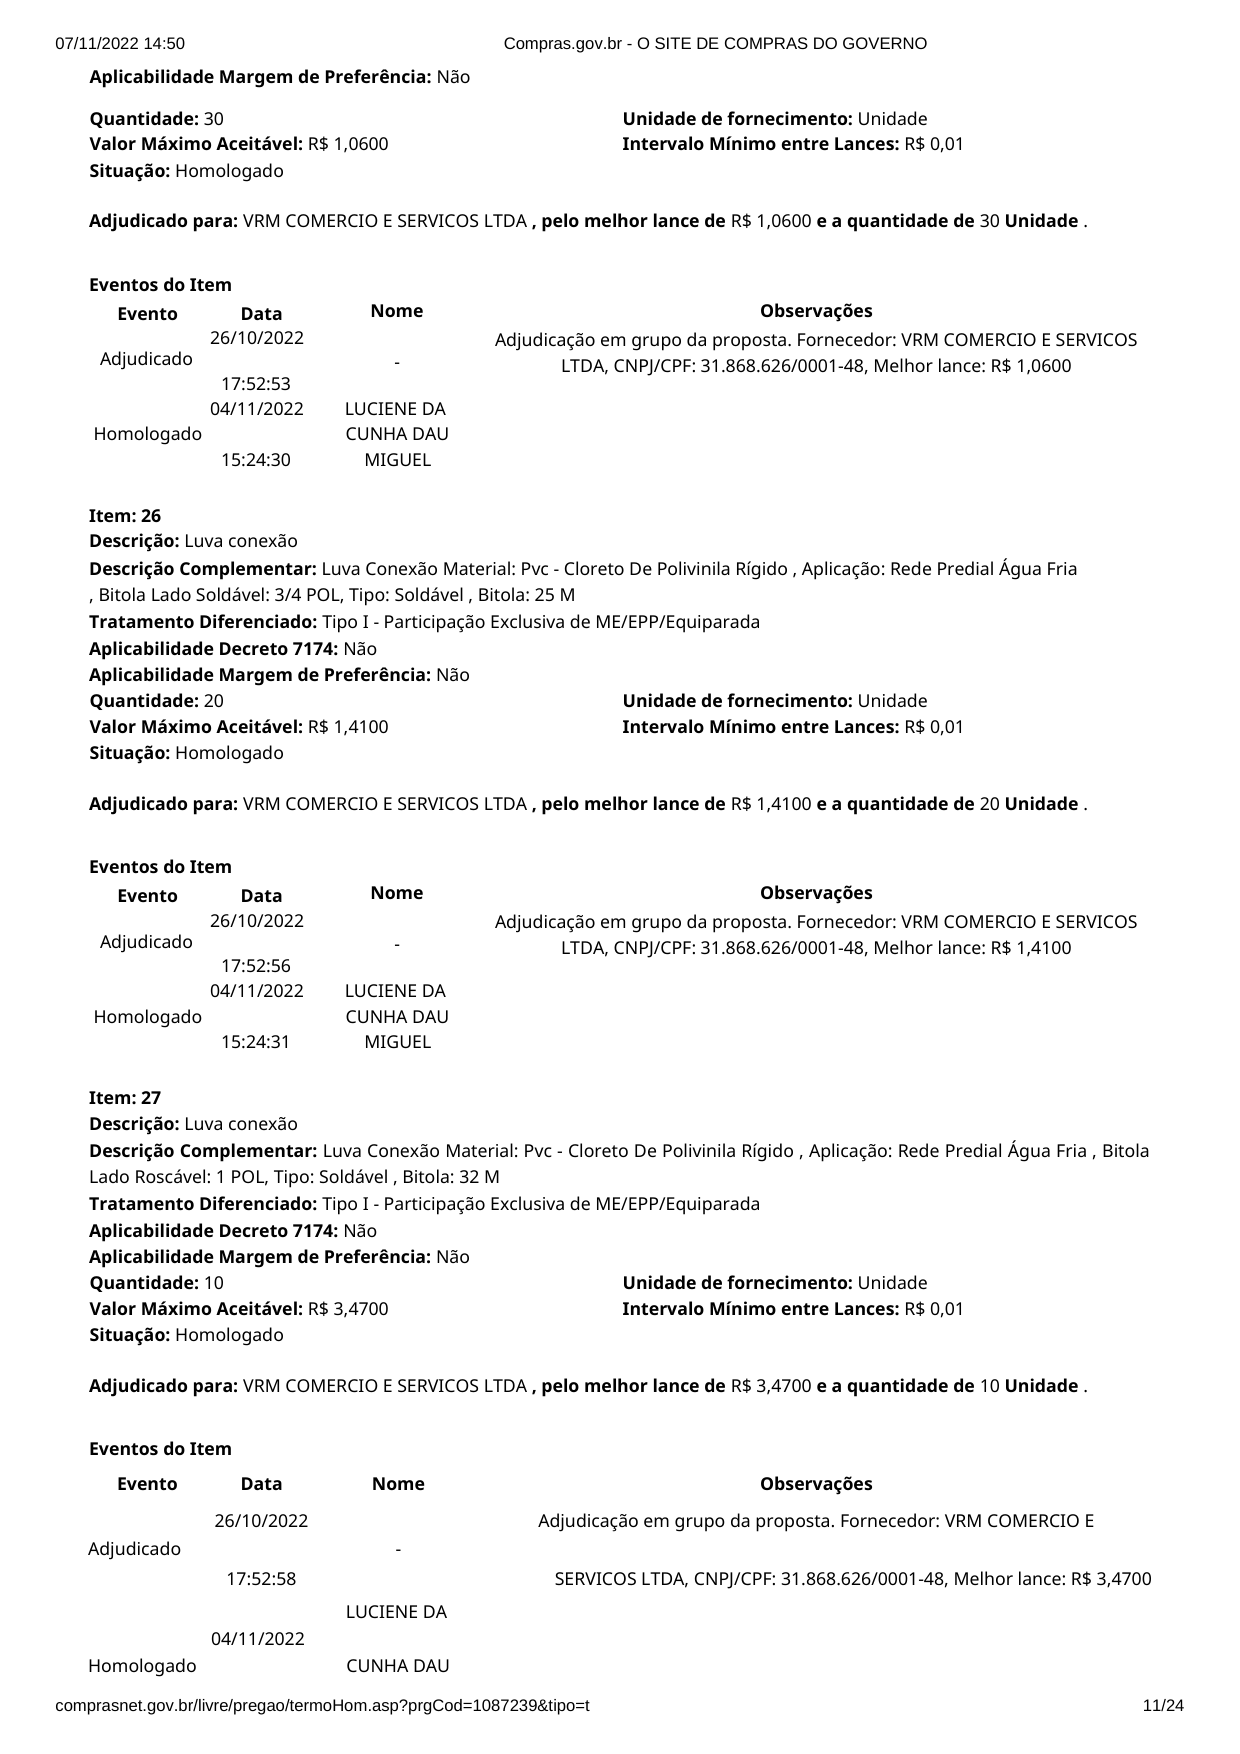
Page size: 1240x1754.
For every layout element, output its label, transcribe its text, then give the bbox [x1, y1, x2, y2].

table_header Evento Data [93, 298, 344, 327]
table_cell Valor Máximo Aceitável: R$ 1,4100 Situação: Homologado [88, 714, 622, 791]
table_cell - [345, 328, 488, 396]
text LUCIENE DA [346, 1599, 1151, 1623]
text Descrição: Luva conexão [89, 1111, 1151, 1135]
table_cell 26/10/2022 Adjudicado 17:52:53 [93, 328, 344, 396]
table_cell Valor Máximo Aceitável: R$ 1,0600 Situação: Homologado [88, 132, 622, 209]
table_cell 04/11/2022 Homologado 15:24:30 [93, 396, 344, 473]
table_header Nome [345, 298, 488, 327]
table_cell LUCIENE DA CUNHA DAU MIGUEL [345, 979, 488, 1055]
table_header Aplicabilidade Margem de Preferência: Não [88, 65, 622, 106]
text 17:52:58 SERVICOS LTDA, CNPJ/CPF: 31.868.626/0001-48, Melhor lance: R$ 3,4700 [88, 1563, 1152, 1591]
text Adjudicado para: VRM COMERCIO E SERVICOS LTDA , pelo melhor lance de R$ 1,0600 e a quantidade de 30 Unidade . [89, 209, 1152, 233]
text Descrição Complementar: Luva Conexão Material: Pvc - Cloreto De Polivinila Rígido , Aplicação: Rede Predial Água Fria , Bitola Lado Roscável: 1 POL, Tipo: Soldável , Bitola: 32 M [89, 1138, 1151, 1189]
table_header Quantidade: 20 [88, 689, 622, 714]
text Tratamento Diferenciado: Tipo I - Participação Exclusiva de ME/EPP/Equiparada [89, 1192, 1151, 1216]
table_cell LUCIENE DA CUNHA DAU MIGUEL [345, 396, 488, 473]
table_header Nome [345, 881, 488, 910]
table_cell [488, 396, 1144, 473]
table_cell Intervalo Mínimo entre Lances: R$ 0,01 [623, 1296, 999, 1373]
table_header Quantidade: 10 [88, 1271, 622, 1296]
text , Bitola Lado Soldável: 3/4 POL, Tipo: Soldável , Bitola: 25 M [89, 583, 1151, 607]
table_header [623, 65, 999, 106]
table_cell Valor Máximo Aceitável: R$ 3,4700 Situação: Homologado [88, 1296, 622, 1373]
text Tratamento Diferenciado: Tipo I - Participação Exclusiva de ME/EPP/Equiparada [89, 610, 1151, 634]
table_cell 04/11/2022 Homologado 15:24:31 [93, 979, 344, 1055]
text Descrição Complementar: Luva Conexão Material: Pvc - Cloreto De Polivinila Rígido , Aplicação: Rede Predial Água Fria [89, 556, 1151, 580]
table_header Unidade de fornecimento: Unidade [623, 1271, 999, 1296]
table_cell Unidade de fornecimento: Unidade [623, 106, 999, 132]
text 26/10/2022 Adjudicação em grupo da proposta. Fornecedor: VRM COMERCIO E [88, 1505, 1152, 1533]
table_cell Adjudicação em grupo da proposta. Fornecedor: VRM COMERCIO E SERVICOS LTDA, CNPJ/CPF: 31.868.626/0001-48, Melhor lance: R$ 1,0600 [488, 328, 1144, 396]
table_cell - [345, 910, 488, 978]
text Aplicabilidade Margem de Preferência: Não [89, 663, 1152, 687]
text Aplicabilidade Decreto 7174: Não [89, 637, 1152, 661]
text Descrição: Luva conexão [89, 529, 1151, 553]
text Adjudicado - [88, 1536, 1152, 1561]
table_cell 26/10/2022 Adjudicado 17:52:56 [93, 910, 344, 978]
table_header Observações [488, 298, 1144, 327]
text Eventos do Item [89, 1437, 1152, 1461]
text Aplicabilidade Decreto 7174: Não [89, 1219, 1152, 1243]
text Adjudicado para: VRM COMERCIO E SERVICOS LTDA , pelo melhor lance de R$ 1,4100 e a quantidade de 20 Unidade . [89, 791, 1152, 815]
table_cell Intervalo Mínimo entre Lances: R$ 0,01 [623, 714, 999, 791]
table_header Evento Data [93, 881, 344, 910]
text Item: 27 [89, 1085, 1152, 1109]
table_cell Intervalo Mínimo entre Lances: R$ 0,01 [623, 132, 999, 209]
text Eventos do Item [89, 855, 1152, 879]
text Homologado CUNHA DAU [88, 1653, 1152, 1677]
table_cell Adjudicação em grupo da proposta. Fornecedor: VRM COMERCIO E SERVICOS LTDA, CNPJ/CPF: 31.868.626/0001-48, Melhor lance: R$ 1,4100 [488, 910, 1144, 978]
text Evento Data Nome Observações [88, 1468, 1152, 1497]
table_cell Quantidade: 30 [88, 106, 622, 132]
text Adjudicado para: VRM COMERCIO E SERVICOS LTDA , pelo melhor lance de R$ 3,4700 e a quantidade de 10 Unidade . [89, 1373, 1152, 1397]
text Eventos do Item [89, 272, 1152, 297]
text Aplicabilidade Margem de Preferência: Não [89, 1245, 1152, 1269]
table_header Unidade de fornecimento: Unidade [623, 689, 999, 714]
text Item: 26 [89, 503, 1152, 527]
table_header Observações [488, 881, 1144, 910]
table_cell [488, 979, 1144, 1055]
text 04/11/2022 [211, 1626, 1151, 1650]
